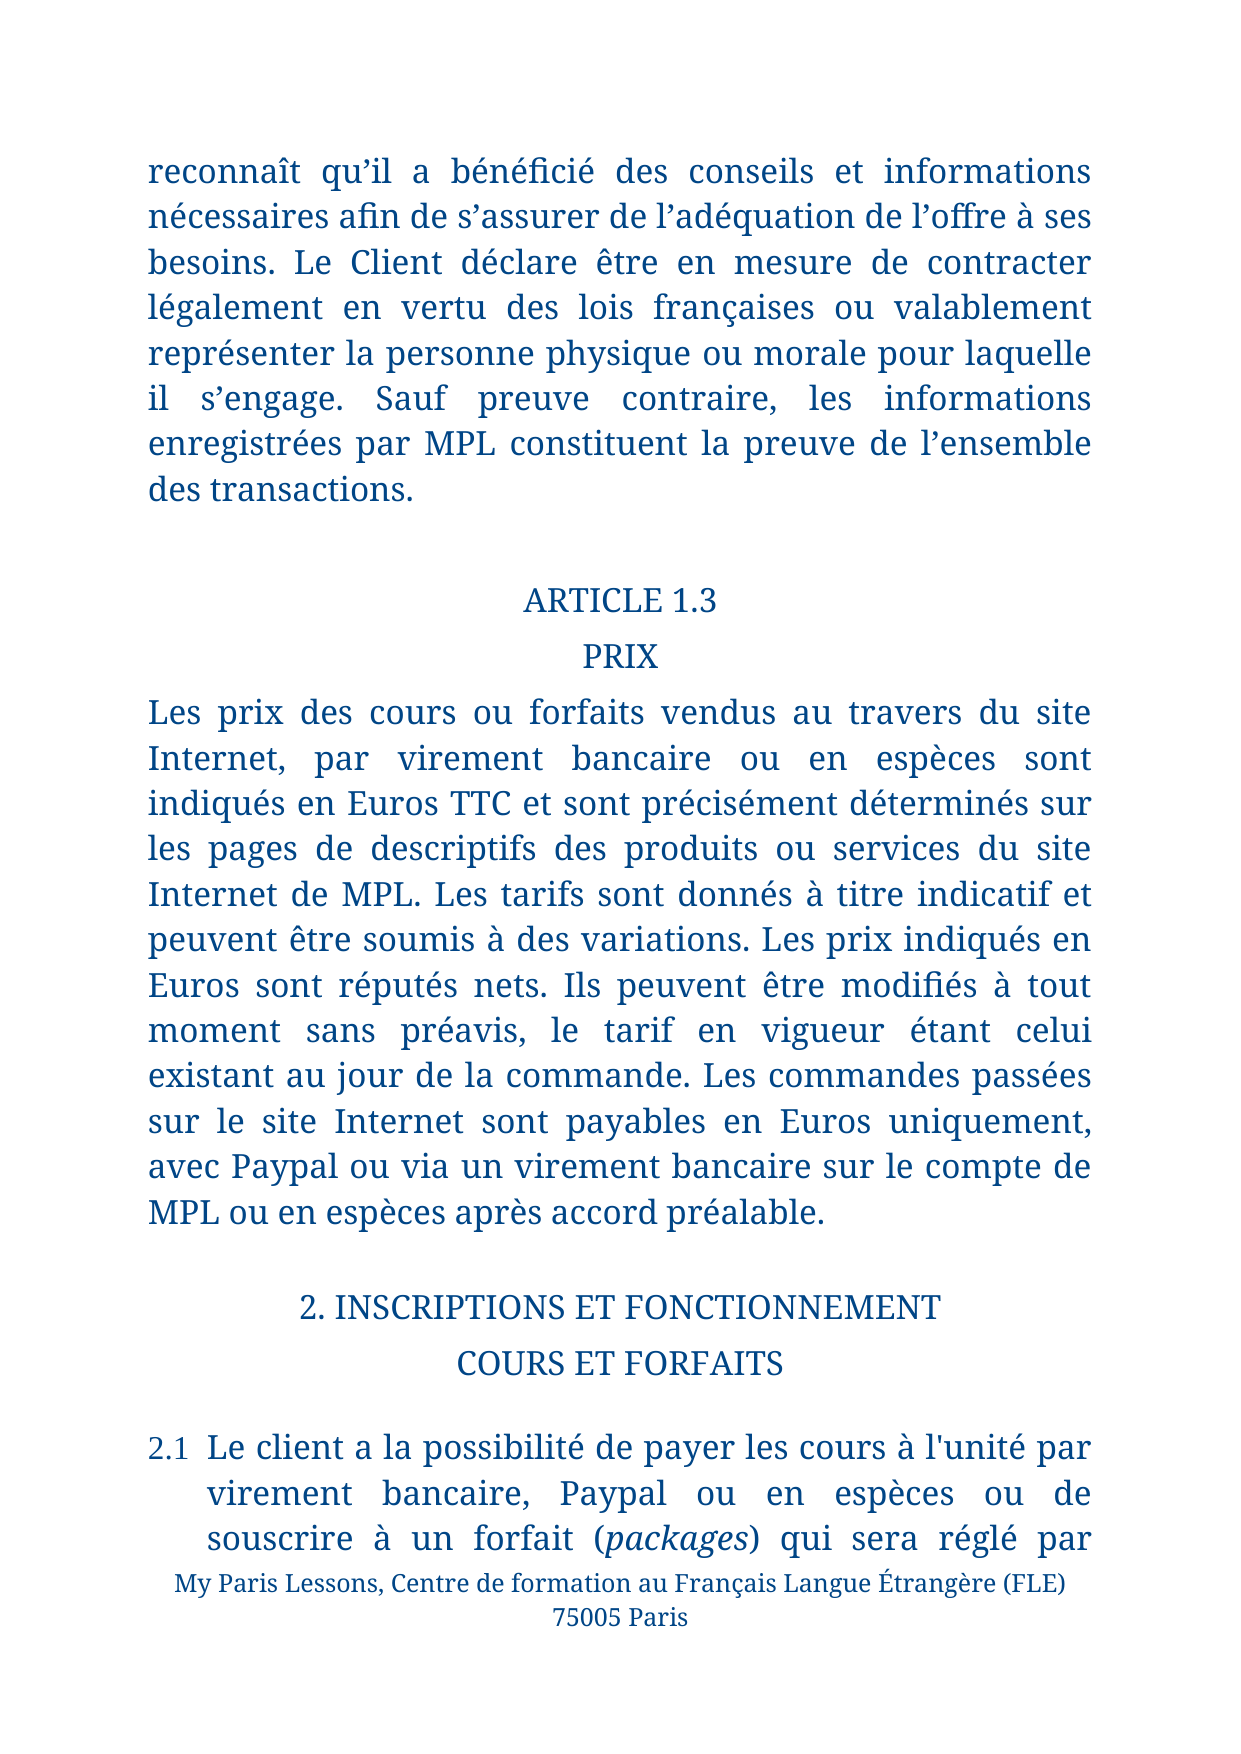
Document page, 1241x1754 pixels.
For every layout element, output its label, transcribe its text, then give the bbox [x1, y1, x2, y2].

text PRIX [148, 633, 1093, 678]
text Les prix des cours ou forfaits vendus au travers du site Internet, par virement bancaire ou en espèces sont indiqués en Euros TTC et sont précisément déterminés sur les pages de descriptifs des produits ou services du site Internet de MPL. Les tarifs sont donnés à titre indicatif et peuvent être soumis à des variations. Les prix indiqués en Euros sont réputés nets. Ils peuvent être modifiés à tout moment sans préavis, le tarif en vigueur étant celui existant au jour de la commande. Les commandes passées sur le site Internet sont payables en Euros uniquement, avec Paypal ou via un virement bancaire sur le compte de MPL ou en espèces après accord préalable. [148, 689, 1093, 1234]
text COURS ET FORFAITS [148, 1339, 1093, 1385]
text reconnaît qu’il a bénéficié des conseils et informations nécessaires afin de s’assurer de l’adéquation de l’offre à ses besoins. Le Client déclare être en mesure de contracter légalement en vertu des lois françaises ou valablement représenter la personne physique ou morale pour laquelle il s’engage. Sauf preuve contraire, les informations enregistrées par MPL constituent la preuve de l’ensemble des transactions. [148, 148, 1093, 511]
list Le client a la possibilité de payer les cours à l'unité par virement bancaire, Paypal ou en espèces ou de souscrire à un forfait (packages) qui sera réglé par [148, 1424, 1093, 1560]
text ARTICLE 1.3 [148, 577, 1093, 623]
text 2. INSCRIPTIONS ET FONCTIONNEMENT [148, 1283, 1093, 1329]
